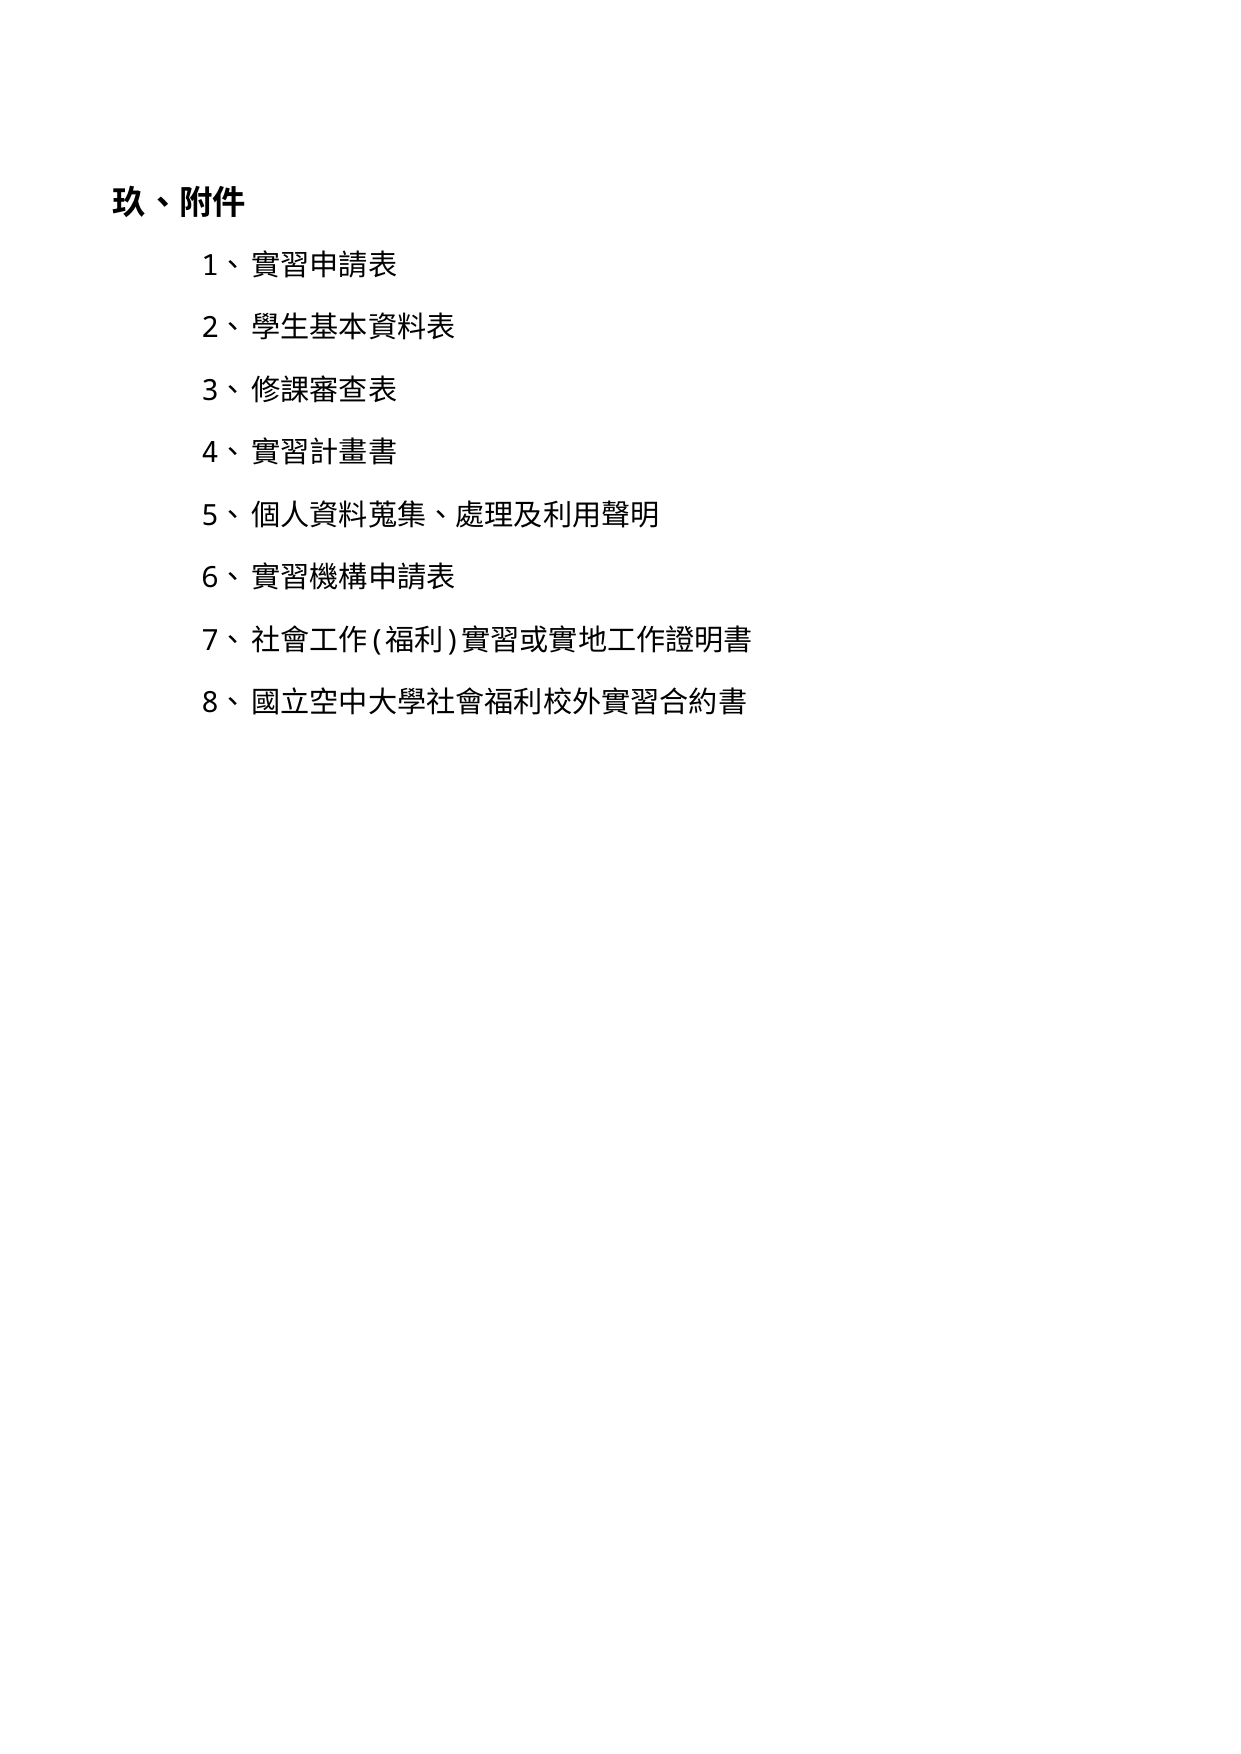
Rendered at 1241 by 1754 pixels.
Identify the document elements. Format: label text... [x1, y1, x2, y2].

list 個人資料蒐集、處理及利用聲明 [201, 471, 1128, 533]
list 學生基本資料表 [201, 283, 1128, 346]
list 修課審查表 [201, 346, 1128, 408]
list 實習申請表 [201, 221, 1128, 283]
list 實習機構申請表 [201, 533, 1128, 596]
list 社會工作(福利)實習或實地工作證明書 [201, 596, 1128, 658]
list 國立空中大學社會福利校外實習合約書 [201, 658, 1128, 721]
list 實習計畫書 [201, 408, 1128, 471]
subtitle 玖、附件 [112, 158, 1128, 221]
